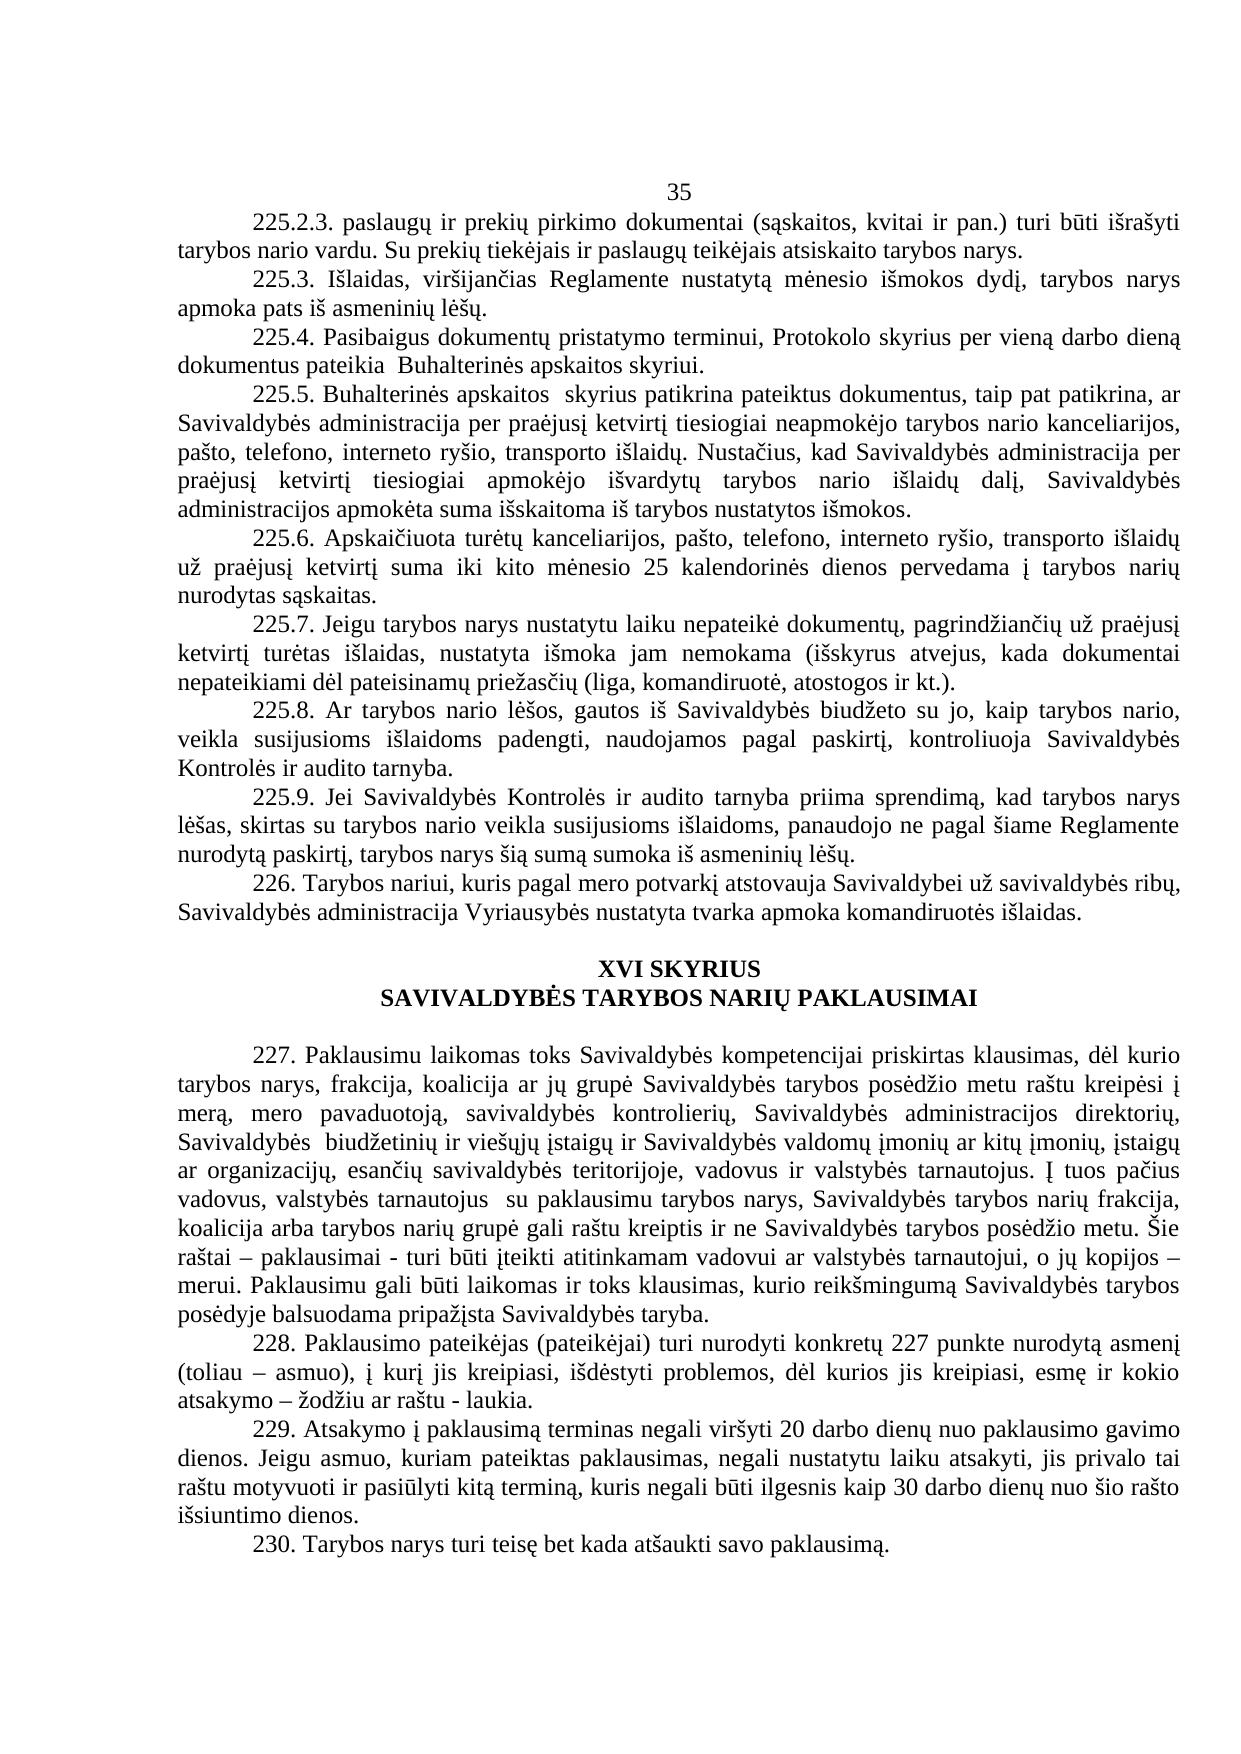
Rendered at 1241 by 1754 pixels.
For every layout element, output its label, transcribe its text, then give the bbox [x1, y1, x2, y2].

text 230. Tarybos narys turi teisę bet kada atšaukti savo paklausimą. [177, 1529, 1181, 1558]
text 226. Tarybos nariui, kuris pagal mero potvarkį atstovauja Savivaldybei už savivaldybės ribų, Savivaldybės administracija Vyriausybės nustatyta tvarka apmoka komandiruotės išlaidas. [177, 868, 1181, 925]
text 225.8. Ar tarybos nario lėšos, gautos iš Savivaldybės biudžeto su jo, kaip tarybos nario, veikla susijusioms išlaidoms padengti, naudojamos pagal paskirtį, kontroliuoja Savivaldybės Kontrolės ir audito tarnyba. [177, 695, 1181, 782]
text 229. Atsakymo į paklausimą terminas negali viršyti 20 darbo dienų nuo paklausimo gavimo dienos. Jeigu asmuo, kuriam pateiktas paklausimas, negali nustatytu laiku atsakyti, jis privalo tai raštu motyvuoti ir pasiūlyti kitą terminą, kuris negali būti ilgesnis kaip 30 darbo dienų nuo šio rašto išsiuntimo dienos. [177, 1414, 1181, 1529]
text 225.4. Pasibaigus dokumentų pristatymo terminui, Protokolo skyrius per vieną darbo dieną dokumentus pateikia Buhalterinės apskaitos skyriui. [177, 322, 1181, 379]
text 225.9. Jei Savivaldybės Kontrolės ir audito tarnyba priima sprendimą, kad tarybos narys lėšas, skirtas su tarybos nario veikla susijusioms išlaidoms, panaudojo ne pagal šiame Reglamente nurodytą paskirtį, tarybos narys šią sumą sumoka iš asmeninių lėšų. [177, 782, 1181, 868]
text 228. Paklausimo pateikėjas (pateikėjai) turi nurodyti konkretų 227 punkte nurodytą asmenį (toliau – asmuo), į kurį jis kreipiasi, išdėstyti problemos, dėl kurios jis kreipiasi, esmę ir kokio atsakymo – žodžiu ar raštu - laukia. [177, 1328, 1181, 1414]
text 225.5. Buhalterinės apskaitos skyrius patikrina pateiktus dokumentus, taip pat patikrina, ar Savivaldybės administracija per praėjusį ketvirtį tiesiogiai neapmokėjo tarybos nario kanceliarijos, pašto, telefono, interneto ryšio, transporto išlaidų. Nustačius, kad Savivaldybės administracija per praėjusį ketvirtį tiesiogiai apmokėjo išvardytų tarybos nario išlaidų dalį, Savivaldybės administracijos apmokėta suma išskaitoma iš tarybos nustatytos išmokos. [177, 379, 1181, 523]
text 227. Paklausimu laikomas toks Savivaldybės kompetencijai priskirtas klausimas, dėl kurio tarybos narys, frakcija, koalicija ar jų grupė Savivaldybės tarybos posėdžio metu raštu kreipėsi į merą, mero pavaduotoją, savivaldybės kontrolierių, Savivaldybės administracijos direktorių, Savivaldybės biudžetinių ir viešųjų įstaigų ir Savivaldybės valdomų įmonių ar kitų įmonių, įstaigų ar organizacijų, esančių savivaldybės teritorijoje, vadovus ir valstybės tarnautojus. Į tuos pačius vadovus, valstybės tarnautojus su paklausimu tarybos narys, Savivaldybės tarybos narių frakcija, koalicija arba tarybos narių grupė gali raštu kreiptis ir ne Savivaldybės tarybos posėdžio metu. Šie raštai – paklausimai - turi būti įteikti atitinkamam vadovui ar valstybės tarnautojui, o jų kopijos – merui. Paklausimu gali būti laikomas ir toks klausimas, kurio reikšmingumą Savivaldybės tarybos posėdyje balsuodama pripažįsta Savivaldybės taryba. [177, 1040, 1181, 1328]
text 225.3. Išlaidas, viršijančias Reglamente nustatytą mėnesio išmokos dydį, tarybos narys apmoka pats iš asmeninių lėšų. [177, 264, 1181, 322]
text 225.6. Apskaičiuota turėtų kanceliarijos, pašto, telefono, interneto ryšio, transporto išlaidų už praėjusį ketvirtį suma iki kito mėnesio 25 kalendorinės dienos pervedama į tarybos narių nurodytas sąskaitas. [177, 523, 1181, 609]
text SAVIVALDYBĖS TARYBOS NARIŲ PAKLAUSIMAI [177, 983, 1181, 1012]
text XVI SKYRIUS [177, 954, 1181, 983]
text 225.7. Jeigu tarybos narys nustatytu laiku nepateikė dokumentų, pagrindžiančių už praėjusį ketvirtį turėtas išlaidas, nustatyta išmoka jam nemokama (išskyrus atvejus, kada dokumentai nepateikiami dėl pateisinamų priežasčių (liga, komandiruotė, atostogos ir kt.). [177, 609, 1181, 695]
text 225.2.3. paslaugų ir prekių pirkimo dokumentai (sąskaitos, kvitai ir pan.) turi būti išrašyti tarybos nario vardu. Su prekių tiekėjais ir paslaugų teikėjais atsiskaito tarybos narys. [177, 207, 1181, 264]
